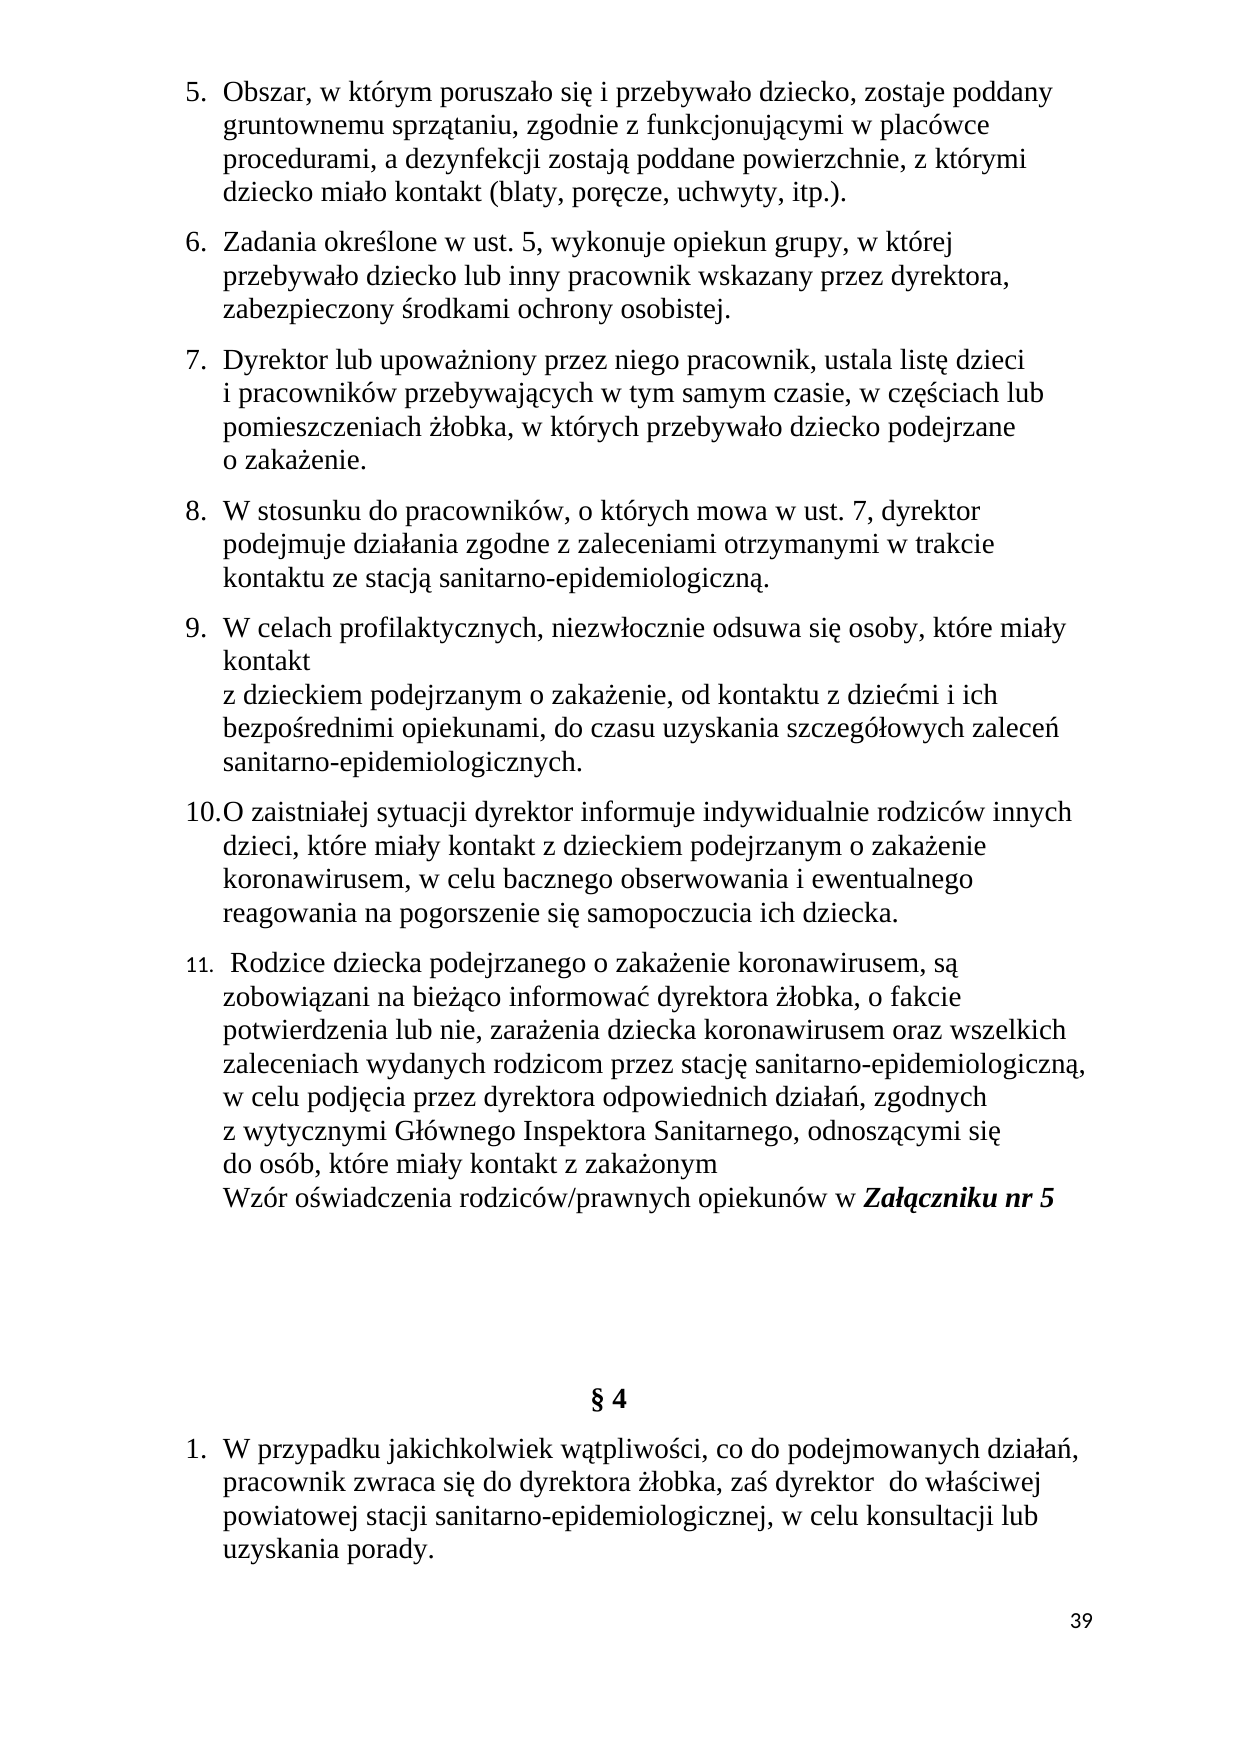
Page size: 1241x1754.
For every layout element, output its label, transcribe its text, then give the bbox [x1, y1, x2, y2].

list Obszar, w którym poruszało się i przebywało dziecko, zostaje poddany gruntownemu sprzątaniu, zgodnie z funkcjonującymi w placówce procedurami, a dezynfekcji zostają poddane powierzchnie, z którymi dziecko miało kontakt (blaty, poręcze, uchwyty, itp.). [185, 74, 1093, 208]
list Zadania określone w ust. 5, wykonuje opiekun grupy, w której przebywało dziecko lub inny pracownik wskazany przez dyrektora, zabezpieczony środkami ochrony osobistej. [185, 224, 1093, 325]
list O zaistniałej sytuacji dyrektor informuje indywidualnie rodziców innych dzieci, które miały kontakt z dzieckiem podejrzanym o zakażenie koronawirusem, w celu bacznego obserwowania i ewentualnego reagowania na pogorszenie się samopoczucia ich dziecka. [185, 794, 1093, 928]
text § 4 [590, 1381, 1093, 1414]
list W przypadku jakichkolwiek wątpliwości, co do podejmowanych działań, pracownik zwraca się do dyrektora żłobka, zaś dyrektor do właściwej powiatowej stacji sanitarno-epidemiologicznej, w celu konsultacji lub uzyskania porady. [185, 1431, 1093, 1565]
list W stosunku do pracowników, o których mowa w ust. 7, dyrektor podejmuje działania zgodne z zaleceniami otrzymanymi w trakcie kontaktu ze stacją sanitarno-epidemiologiczną. [185, 493, 1093, 593]
list Rodzice dziecka podejrzanego o zakażenie koronawirusem, są zobowiązani na bieżąco informować dyrektora żłobka, o fakcie potwierdzenia lub nie, zarażenia dziecka koronawirusem oraz wszelkich zaleceniach wydanych rodzicom przez stację sanitarno-epidemiologiczną, w celu podjęcia przez dyrektora odpowiednich działań, zgodnych z wytycznymi Głównego Inspektora Sanitarnego, odnoszącymi się do osób, które miały kontakt z zakażonym Wzór oświadczenia rodziców/prawnych opiekunów w Załączniku nr 5 [185, 945, 1093, 1213]
list W celach profilaktycznych, niezwłocznie odsuwa się osoby, które miały kontakt z dzieckiem podejrzanym o zakażenie, od kontaktu z dziećmi i ich bezpośrednimi opiekunami, do czasu uzyskania szczegółowych zaleceń sanitarno-epidemiologicznych. [185, 610, 1093, 778]
list Dyrektor lub upoważniony przez niego pracownik, ustala listę dzieci i pracowników przebywających w tym samym czasie, w częściach lub pomieszczeniach żłobka, w których przebywało dziecko podejrzane o zakażenie. [185, 342, 1093, 476]
